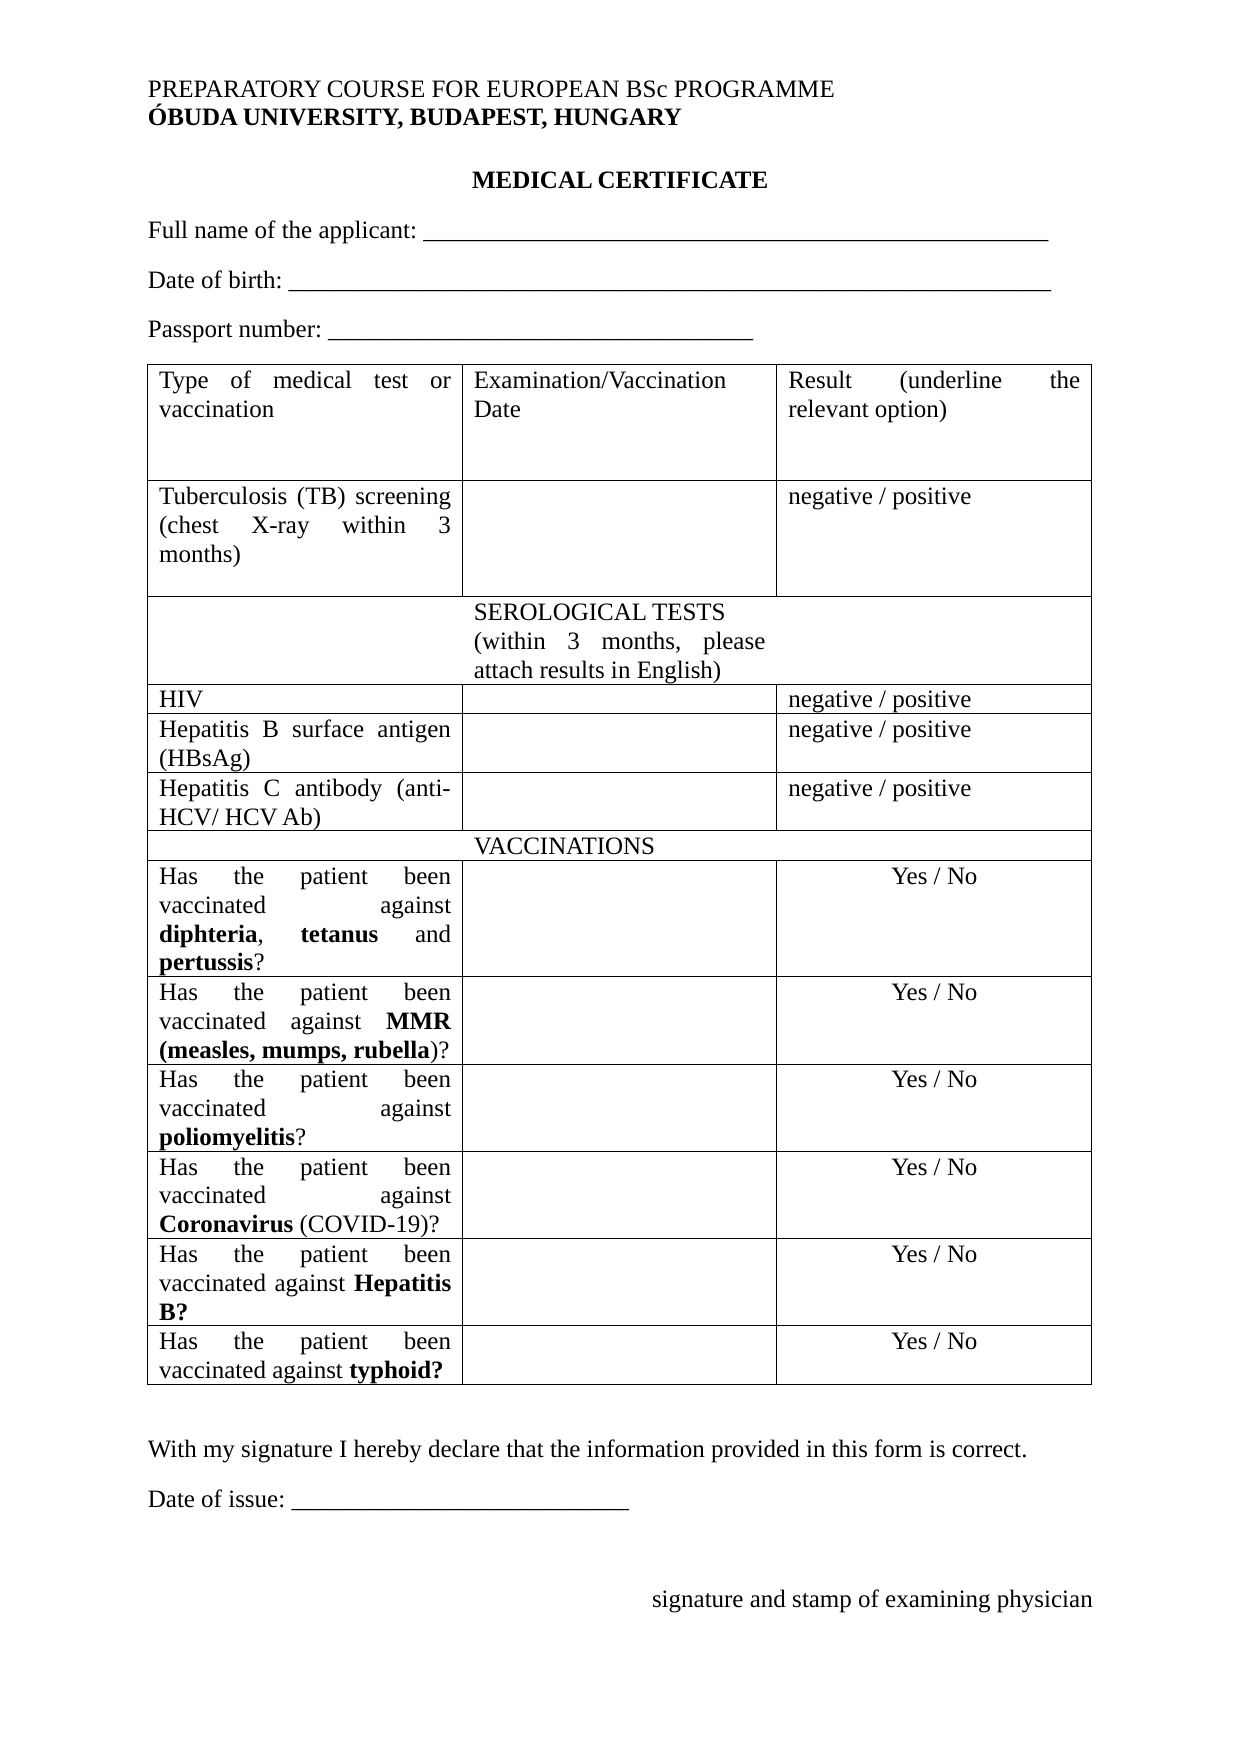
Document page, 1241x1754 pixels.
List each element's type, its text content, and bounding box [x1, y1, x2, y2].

table_cell Has the patient been vaccinated against diphteria, tetanus and pertussis? [148, 861, 462, 976]
table_cell [463, 714, 776, 772]
table_cell Yes / No [777, 977, 1091, 1063]
table_cell [463, 861, 776, 976]
table_cell Yes / No [777, 861, 1091, 976]
table_cell [777, 597, 1091, 683]
table_cell negative / positive [777, 714, 1091, 772]
table_cell Hepatitis B surface antigen (HBsAg) [148, 714, 462, 772]
table_cell Has the patient been vaccinated against poliomyelitis? [148, 1065, 462, 1151]
table_header Result (underline the relevant option) [777, 365, 1091, 480]
table_cell Tuberculosis (TB) screening (chest X-ray within 3 months) [148, 481, 462, 596]
table_cell negative / positive [777, 685, 1091, 713]
table_header Examination/Vaccination Date [463, 365, 776, 480]
table_cell [463, 1239, 776, 1325]
text Full name of the applicant: __________________________________________________ [148, 215, 1093, 244]
table_cell [463, 1326, 776, 1384]
table_cell [463, 1065, 776, 1151]
table_cell [463, 977, 776, 1063]
text Date of birth: _____________________________________________________________ [148, 265, 1093, 293]
table_cell Has the patient been vaccinated against Hepatitis B? [148, 1239, 462, 1325]
text MEDICAL CERTIFICATE [148, 165, 1093, 194]
text signature and stamp of examining physician [148, 1584, 1093, 1612]
table_cell [463, 1152, 776, 1238]
table_cell Yes / No [777, 1326, 1091, 1384]
table_cell negative / positive [777, 773, 1091, 830]
table_cell Has the patient been vaccinated against MMR (measles, mumps, rubella)? [148, 977, 462, 1063]
table_cell Yes / No [777, 1239, 1091, 1325]
table_cell HIV [148, 685, 462, 713]
text Date of issue: ___________________________ [148, 1484, 1093, 1513]
table_cell Hepatitis C antibody (anti-HCV/ HCV Ab) [148, 773, 462, 830]
table_cell [463, 481, 776, 596]
table_cell [777, 831, 1091, 860]
table_header Type of medical test or vaccination [148, 365, 462, 480]
text With my signature I hereby declare that the information provided in this form is correct. [148, 1434, 1093, 1463]
table_cell Has the patient been vaccinated against Coronavirus (COVID-19)? [148, 1152, 462, 1238]
text Passport number: __________________________________ [148, 314, 1093, 343]
table_cell SEROLOGICAL TESTS (within 3 months, please attach results in English) [462, 597, 777, 683]
table_cell Has the patient been vaccinated against typhoid? [148, 1326, 462, 1384]
table_cell negative / positive [777, 481, 1091, 596]
table_cell [463, 773, 776, 830]
table_cell Yes / No [777, 1065, 1091, 1151]
table_cell VACCINATIONS [462, 831, 777, 860]
table_cell [148, 597, 462, 683]
table_cell [148, 831, 462, 860]
table_cell [463, 685, 776, 713]
table_cell Yes / No [777, 1152, 1091, 1238]
